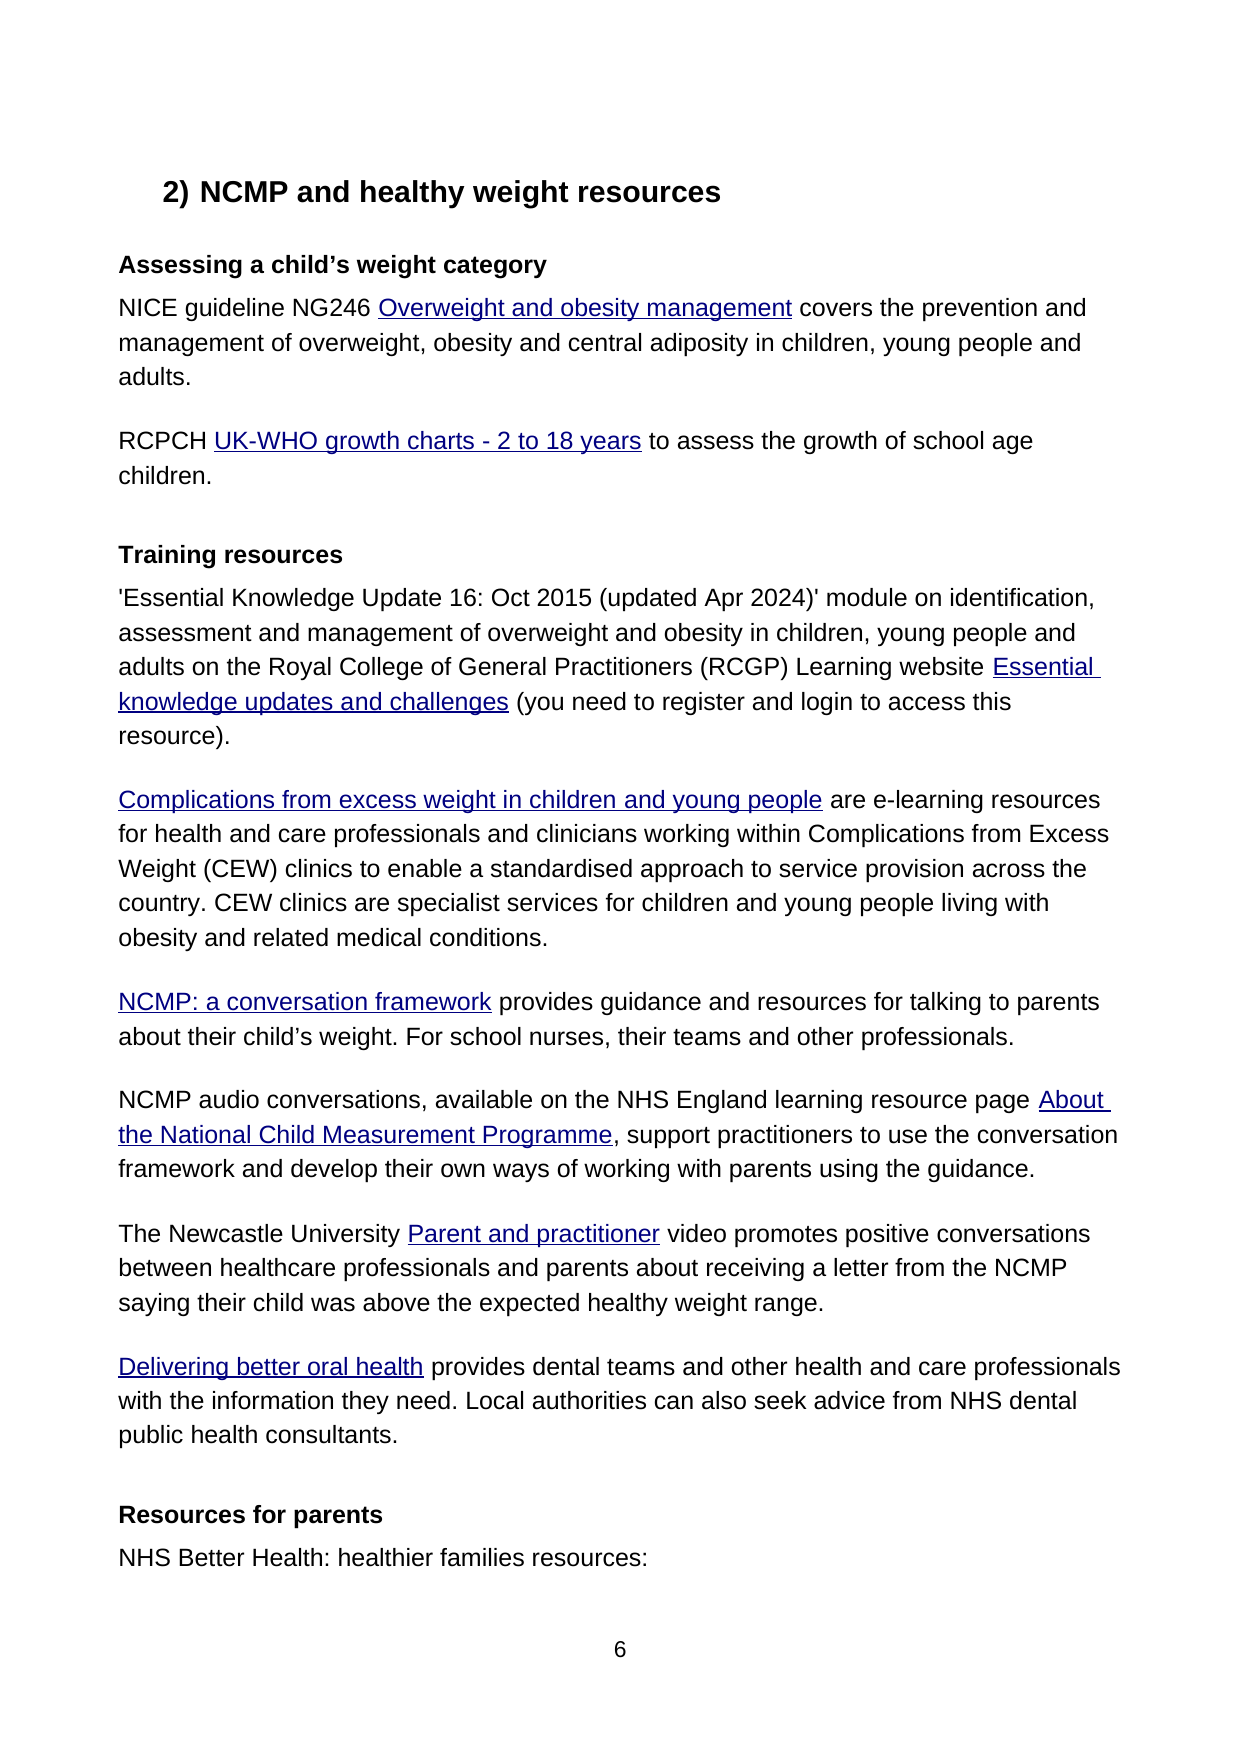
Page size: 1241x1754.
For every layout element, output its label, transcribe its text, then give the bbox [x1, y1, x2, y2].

text NICE guideline NG246 Overweight and obesity management covers the prevention and management of overweight, obesity and central adiposity in children, young people and adults. [118, 293, 1122, 391]
subtitle Assessing a child’s weight category [118, 247, 1122, 281]
text 'Essential Knowledge Update 16: Oct 2015 (updated Apr 2024)' module on identification, assessment and management of overweight and obesity in children, young people and adults on the Royal College of General Practitioners (RCGP) Learning website Essential knowledge updates and challenges (you need to register and login to access this resource). [118, 583, 1122, 750]
subtitle Resources for parents [118, 1497, 1122, 1530]
text NHS Better Health: healthier families resources: [118, 1543, 1122, 1572]
text The Newcastle University Parent and practitioner video promotes positive conversations between healthcare professionals and parents about receiving a letter from the NCMP saying their child was above the expected healthy weight range. [118, 1218, 1122, 1316]
subtitle NCMP and healthy weight resources [162, 171, 1122, 210]
subtitle Training resources [118, 537, 1122, 571]
text NCMP: a conversation framework provides guidance and resources for talking to parents about their child’s weight. For school nurses, their teams and other professionals. [118, 987, 1122, 1050]
text RCPCH UK-WHO growth charts - 2 to 18 years to assess the growth of school age children. [118, 426, 1122, 489]
text NCMP audio conversations, available on the NHS England learning resource page About the National Child Measurement Programme, support practitioners to use the conversation framework and develop their own ways of working with parents using the guidance. [118, 1086, 1122, 1183]
text Complications from excess weight in children and young people are e-learning resources for health and care professionals and clinicians working within Complications from Excess Weight (CEW) clinics to enable a standardised approach to service provision across the country. CEW clinics are specialist services for children and young people living with obesity and related medical conditions. [118, 785, 1122, 952]
text Delivering better oral health provides dental teams and other health and care professionals with the information they need. Local authorities can also seek advice from NHS dental public health consultants. [118, 1352, 1122, 1449]
